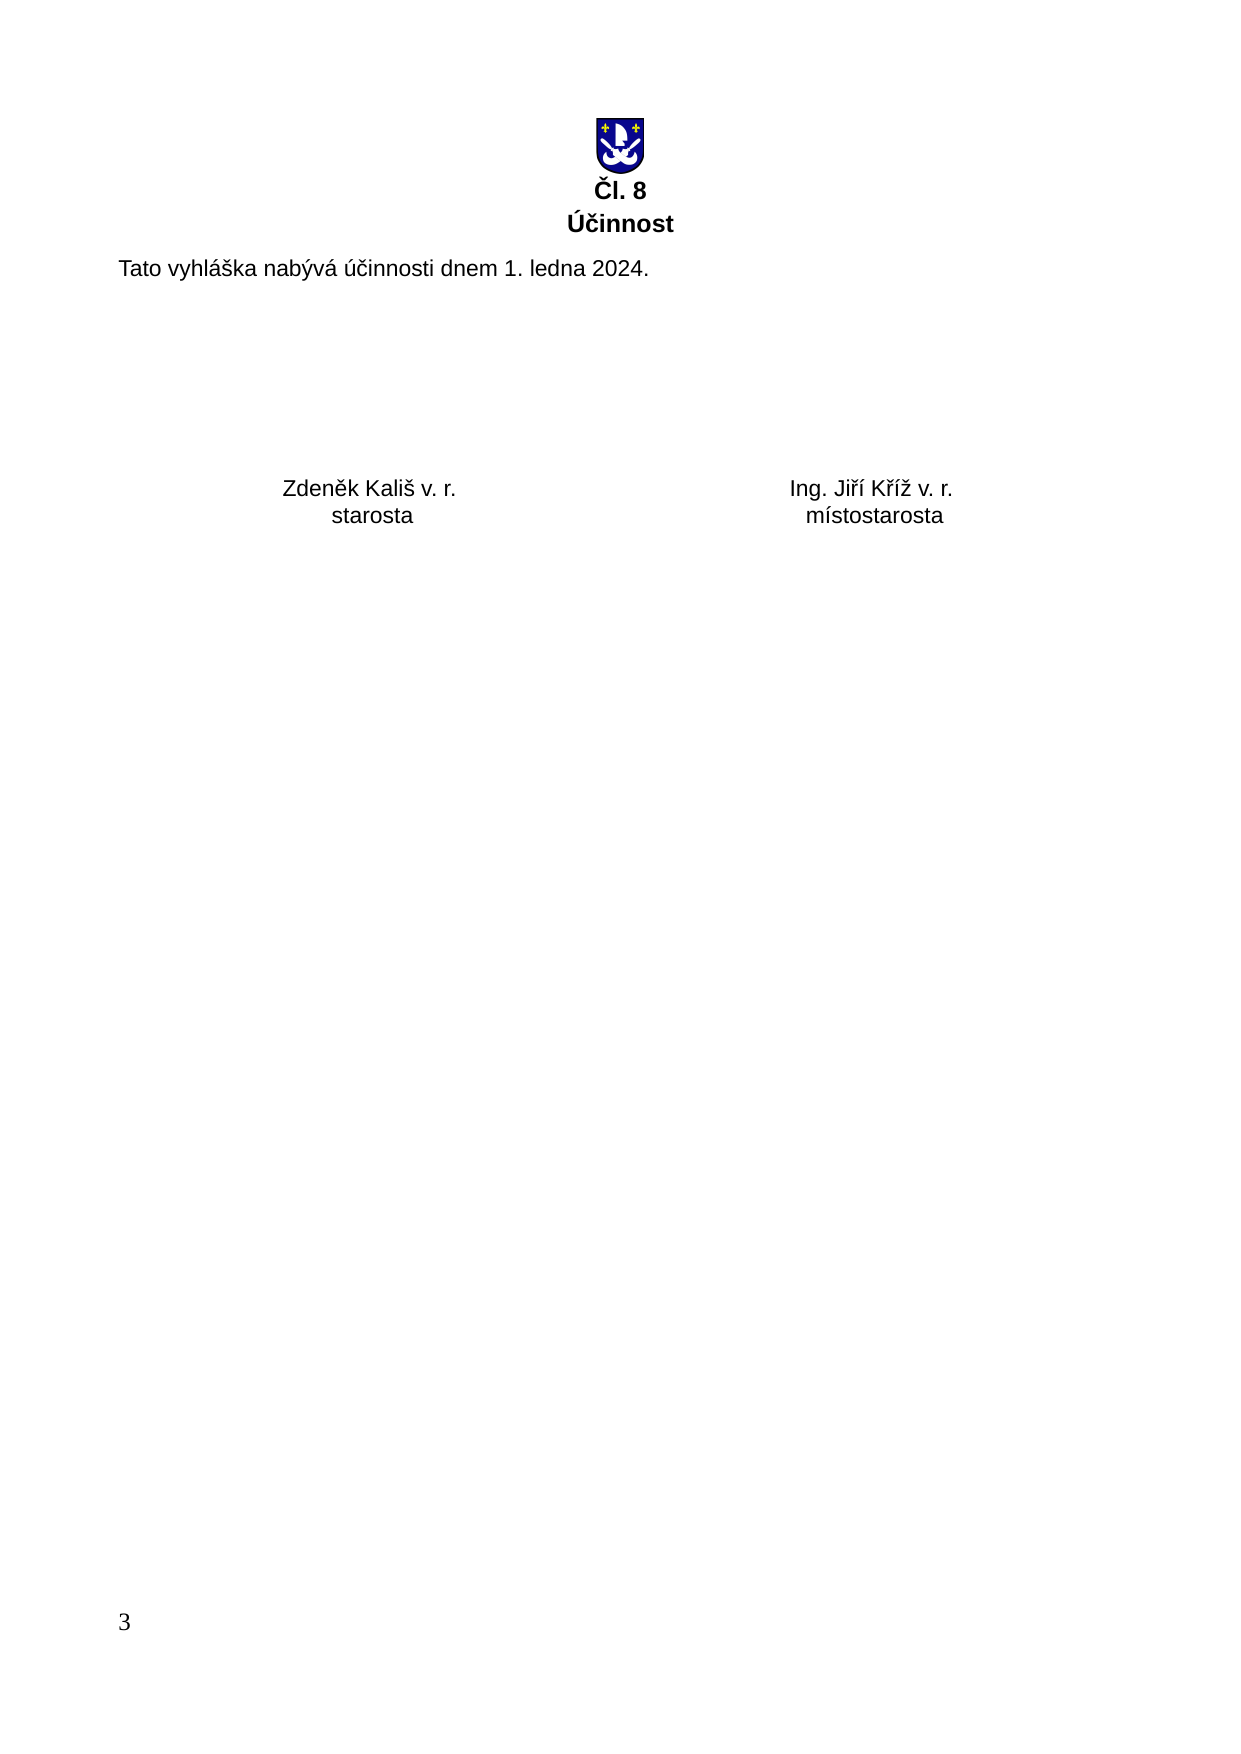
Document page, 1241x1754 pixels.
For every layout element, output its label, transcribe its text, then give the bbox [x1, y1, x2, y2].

picture [596, 118, 644, 174]
table_header Ing. Jiří Kříž v. r. místostarosta [620, 416, 1122, 534]
text Tato vyhláška nabývá účinnosti dnem 1. ledna 2024. [118, 255, 1122, 281]
table_header Zdeněk Kališ v. r. starosta [118, 416, 620, 534]
subtitle Čl. 8 Účinnost [118, 176, 1122, 238]
table_cell [118, 534, 620, 652]
table_cell [620, 534, 1122, 652]
